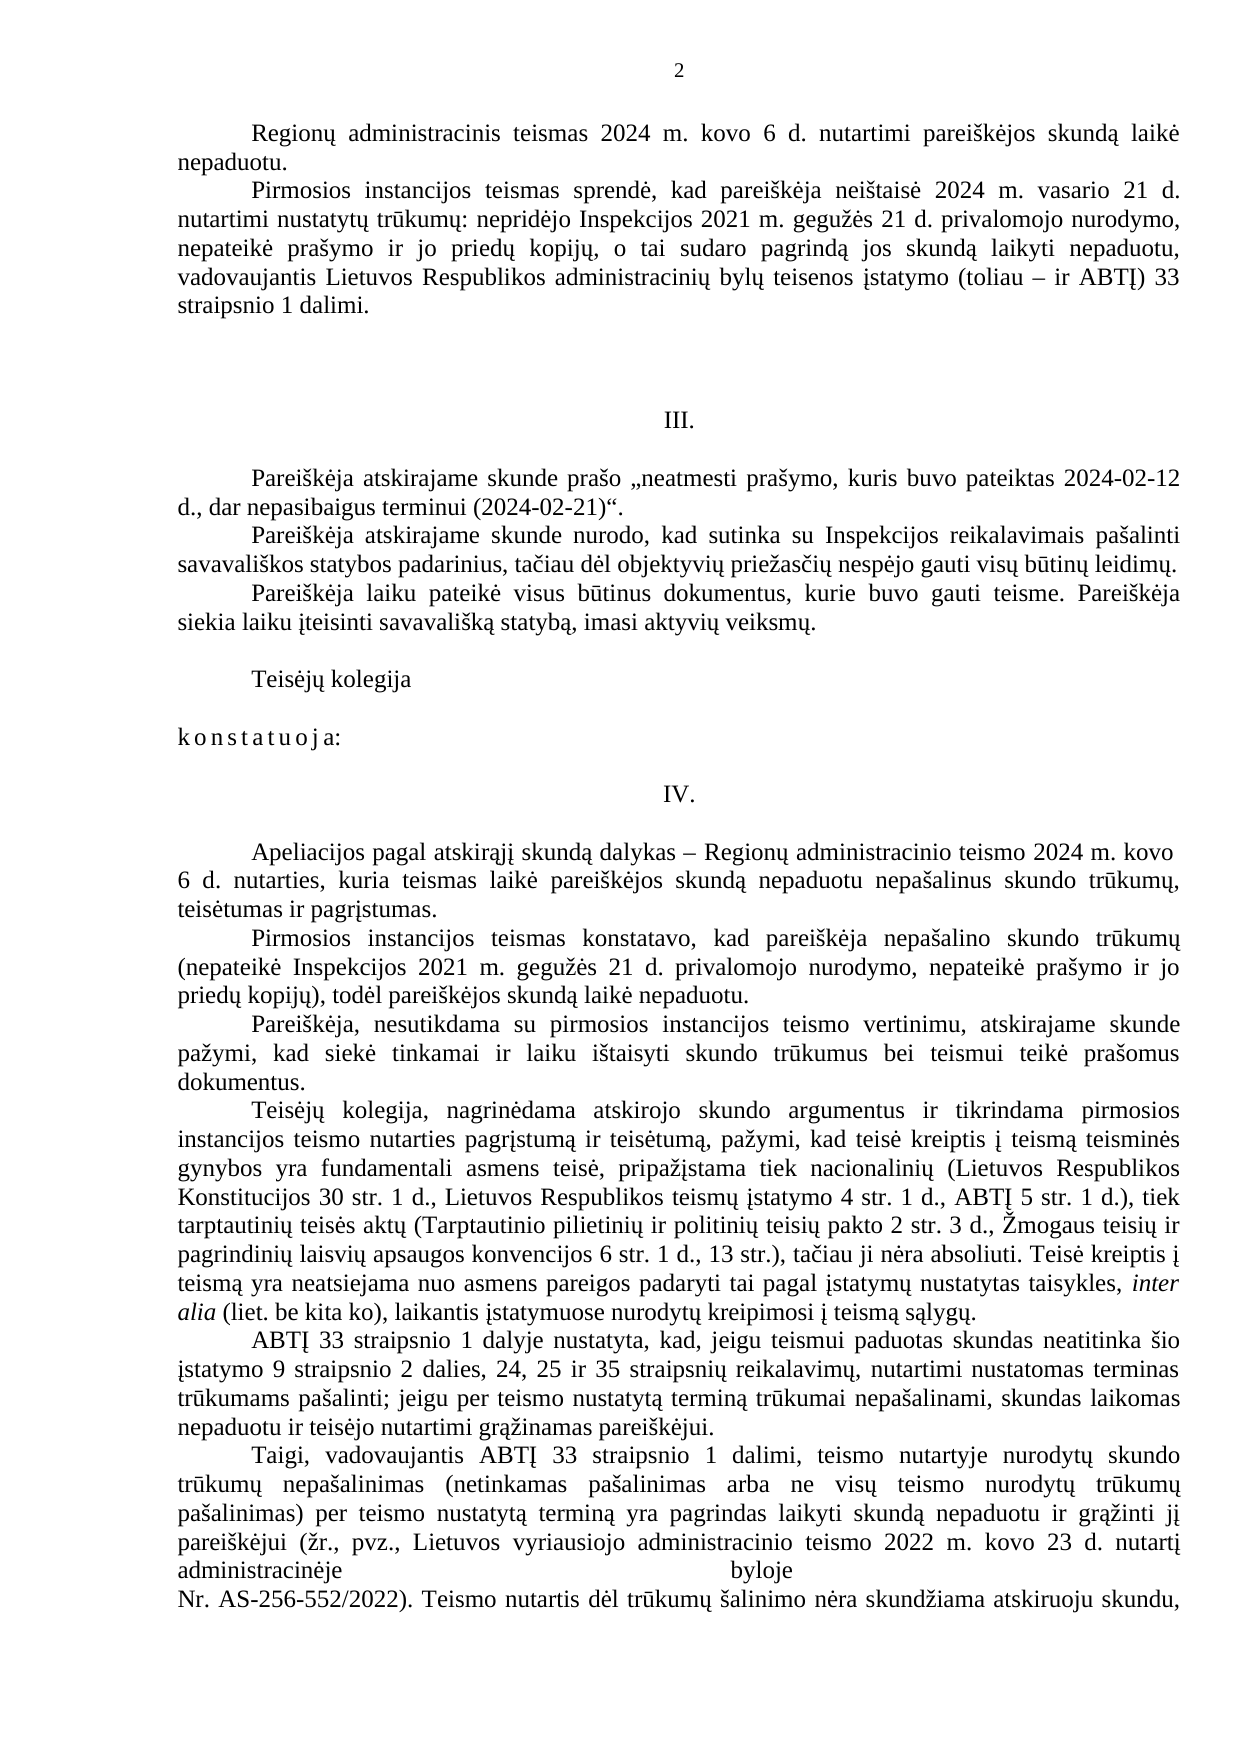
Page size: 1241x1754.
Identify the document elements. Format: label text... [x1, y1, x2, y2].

text Pirmosios instancijos teismas konstatavo, kad pareiškėja nepašalino skundo trūkumų (nepateikė Inspekcijos 2021 m. gegužės 21 d. privalomojo nurodymo, nepateikė prašymo ir jo priedų kopijų), todėl pareiškėjos skundą laikė nepaduotu. [177, 923, 1181, 1009]
text konstatuoja: [177, 722, 1181, 751]
text Taigi, vadovaujantis ABTĮ 33 straipsnio 1 dalimi, teismo nutartyje nurodytų skundo trūkumų nepašalinimas (netinkamas pašalinimas arba ne visų teismo nurodytų trūkumų pašalinimas) per teismo nustatytą terminą yra pagrindas laikyti skundą nepaduotu ir grąžinti jį pareiškėjui (žr., pvz., Lietuvos vyriausiojo administracinio teismo 2022 m. kovo 23 d. nutartį administracinėje byloje Nr. AS-256-552/2022). Teismo nutartis dėl trūkumų šalinimo nėra skundžiama atskiruoju skundu, [177, 1441, 1181, 1613]
text ABTĮ 33 straipsnio 1 dalyje nustatyta, kad, jeigu teismui paduotas skundas neatitinka šio įstatymo 9 straipsnio 2 dalies, 24, 25 ir 35 straipsnių reikalavimų, nutartimi nustatomas terminas trūkumams pašalinti; jeigu per teismo nustatytą terminą trūkumai nepašalinami, skundas laikomas nepaduotu ir teisėjo nutartimi grąžinamas pareiškėjui. [177, 1326, 1181, 1441]
text Teisėjų kolegija, nagrinėdama atskirojo skundo argumentus ir tikrindama pirmosios instancijos teismo nutarties pagrįstumą ir teisėtumą, pažymi, kad teisė kreiptis į teismą teisminės gynybos yra fundamentali asmens teisė, pripažįstama tiek nacionalinių (Lietuvos Respublikos Konstitucijos 30 str. 1 d., Lietuvos Respublikos teismų įstatymo 4 str. 1 d., ABTĮ 5 str. 1 d.), tiek tarptautinių teisės aktų (Tarptautinio pilietinių ir politinių teisių pakto 2 str. 3 d., Žmogaus teisių ir pagrindinių laisvių apsaugos konvencijos 6 str. 1 d., 13 str.), tačiau ji nėra absoliuti. Teisė kreiptis į teismą yra neatsiejama nuo asmens pareigos padaryti tai pagal įstatymų nustatytas taisykles, inter alia (liet. be kita ko), laikantis įstatymuose nurodytų kreipimosi į teismą sąlygų. [177, 1096, 1181, 1326]
text Regionų administracinis teismas 2024 m. kovo 6 d. nutartimi pareiškėjos skundą laikė nepaduotu. [177, 118, 1181, 176]
text Apeliacijos pagal atskirąjį skundą dalykas – Regionų administracinio teismo 2024 m. kovo 6 d. nutarties, kuria teismas laikė pareiškėjos skundą nepaduotu nepašalinus skundo trūkumų, teisėtumas ir pagrįstumas. [177, 837, 1181, 923]
text Pareiškėja laiku pateikė visus būtinus dokumentus, kurie buvo gauti teisme. Pareiškėja siekia laiku įteisinti savavališką statybą, imasi aktyvių veiksmų. [177, 578, 1181, 636]
text Teisėjų kolegija [177, 664, 1181, 693]
text Pareiškėja atskirajame skunde nurodo, kad sutinka su Inspekcijos reikalavimais pašalinti savavališkos statybos padarinius, tačiau dėl objektyvių priežasčių nespėjo gauti visų būtinų leidimų. [177, 521, 1181, 578]
text Pirmosios instancijos teismas sprendė, kad pareiškėja neištaisė 2024 m. vasario 21 d. nutartimi nustatytų trūkumų: nepridėjo Inspekcijos 2021 m. gegužės 21 d. privalomojo nurodymo, nepateikė prašymo ir jo priedų kopijų, o tai sudaro pagrindą jos skundą laikyti nepaduotu, vadovaujantis Lietuvos Respublikos administracinių bylų teisenos įstatymo (toliau – ir ABTĮ) 33 straipsnio 1 dalimi. [177, 176, 1181, 319]
text III. [177, 406, 1181, 434]
text Pareiškėja atskirajame skunde prašo „neatmesti prašymo, kuris buvo pateiktas 2024-02-12 d., dar nepasibaigus terminui (2024-02-21)“. [177, 463, 1181, 521]
text Pareiškėja, nesutikdama su pirmosios instancijos teismo vertinimu, atskirajame skunde pažymi, kad siekė tinkamai ir laiku ištaisyti skundo trūkumus bei teismui teikė prašomus dokumentus. [177, 1009, 1181, 1096]
text IV. [177, 779, 1181, 808]
